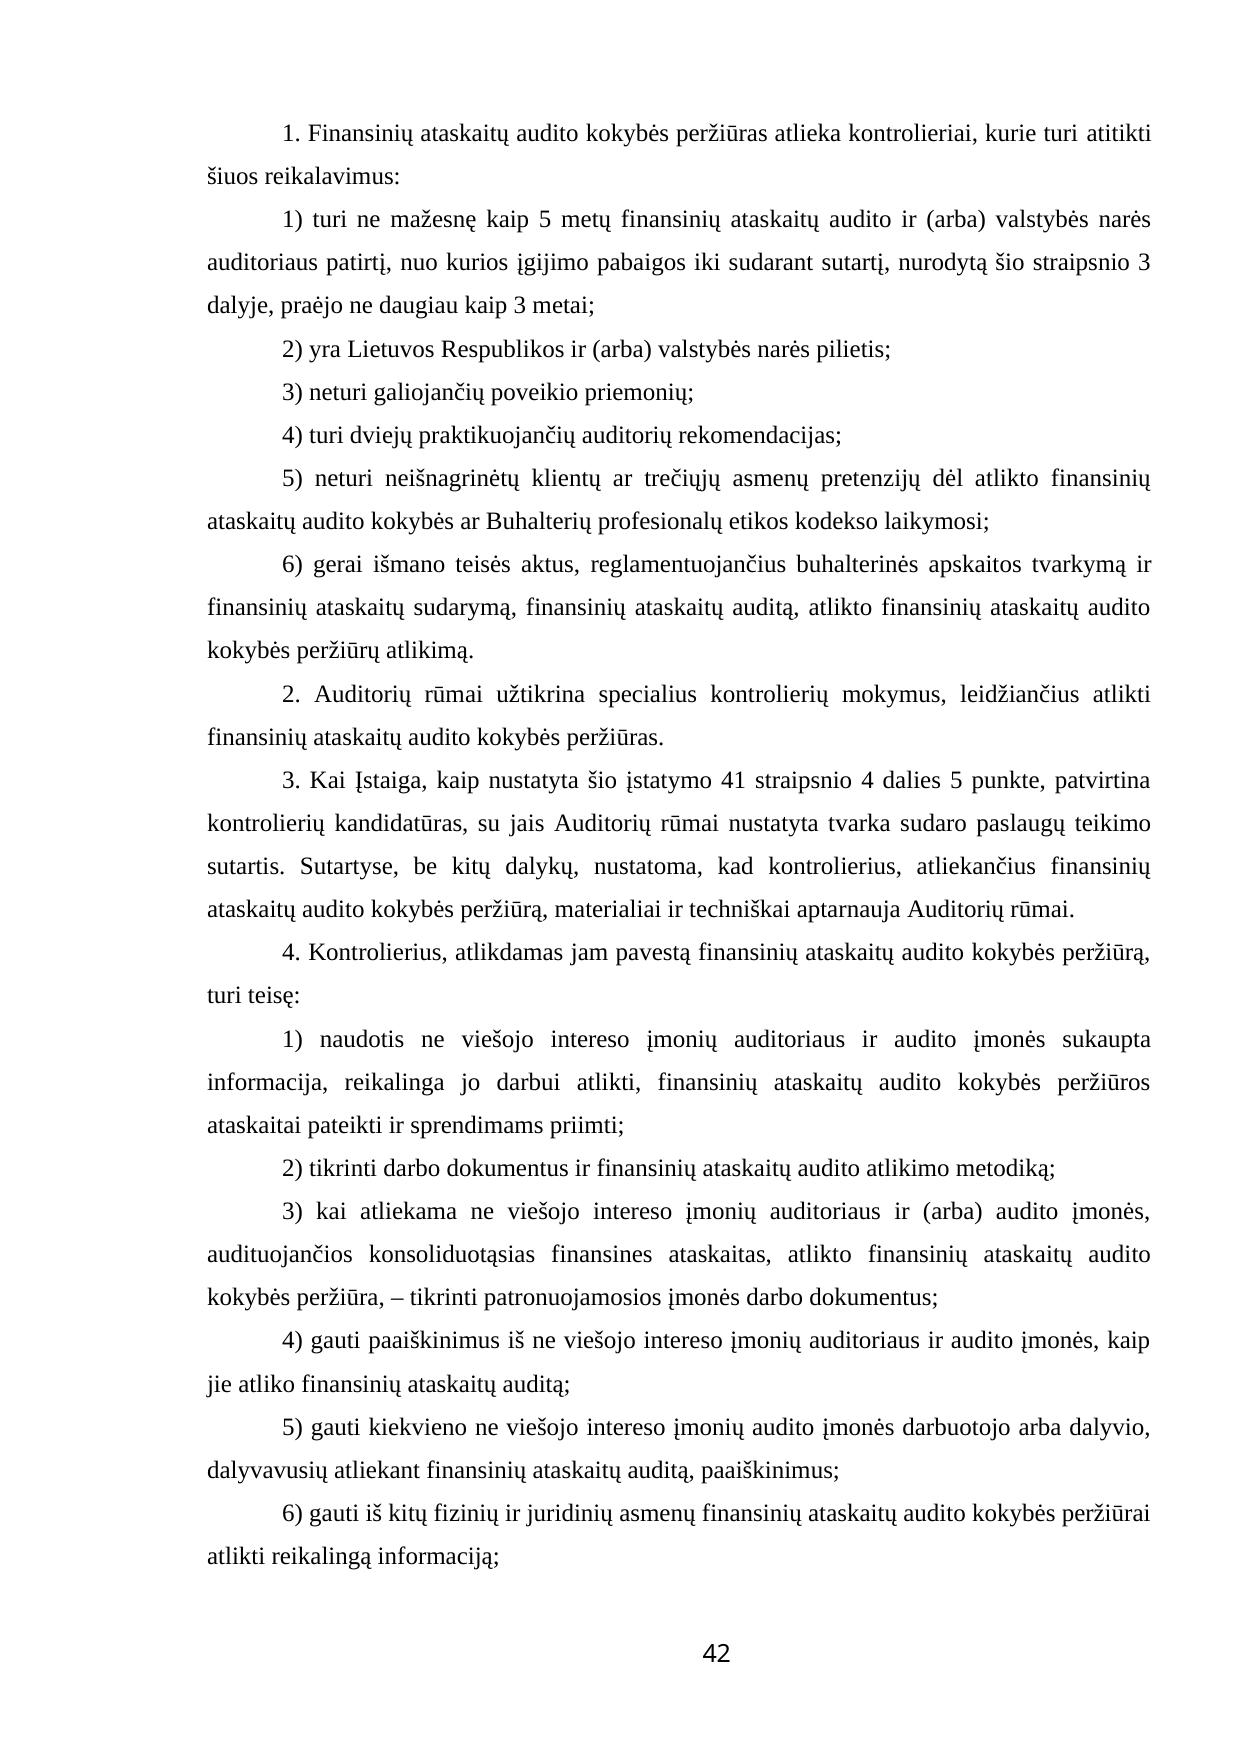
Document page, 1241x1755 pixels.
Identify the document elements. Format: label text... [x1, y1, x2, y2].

text 4. Kontrolierius, atlikdamas jam pavestą finansinių ataskaitų audito kokybės peržiūrą, turi teisę: [207, 937, 1152, 1009]
text 1) turi ne mažesnę kaip 5 metų finansinių ataskaitų audito ir (arba) valstybės narės auditoriaus patirtį, nuo kurios įgijimo pabaigos iki sudarant sutartį, nurodytą šio straipsnio 3 dalyje, praėjo ne daugiau kaip 3 metai; [207, 204, 1152, 319]
text 5) neturi neišnagrinėtų klientų ar trečiųjų asmenų pretenzijų dėl atlikto finansinių ataskaitų audito kokybės ar Buhalterių profesionalų etikos kodekso laikymosi; [207, 463, 1152, 535]
text 3) neturi galiojančių poveikio priemonių; [207, 377, 1152, 406]
text 4) gauti paaiškinimus iš ne viešojo intereso įmonių auditoriaus ir audito įmonės, kaip jie atliko finansinių ataskaitų auditą; [207, 1326, 1152, 1397]
text 1. Finansinių ataskaitų audito kokybės peržiūras atlieka kontrolieriai, kurie turi atitikti šiuos reikalavimus: [207, 118, 1152, 190]
text 1) naudotis ne viešojo intereso įmonių auditoriaus ir audito įmonės sukaupta informacija, reikalinga jo darbui atlikti, finansinių ataskaitų audito kokybės peržiūros ataskaitai pateikti ir sprendimams priimti; [207, 1024, 1152, 1139]
text 2. Auditorių rūmai užtikrina specialius kontrolierių mokymus, leidžiančius atlikti finansinių ataskaitų audito kokybės peržiūras. [207, 679, 1152, 751]
text 6) gerai išmano teisės aktus, reglamentuojančius buhalterinės apskaitos tvarkymą ir finansinių ataskaitų sudarymą, finansinių ataskaitų auditą, atlikto finansinių ataskaitų audito kokybės peržiūrų atlikimą. [207, 549, 1152, 664]
text 6) gauti iš kitų fizinių ir juridinių asmenų finansinių ataskaitų audito kokybės peržiūrai atlikti reikalingą informaciją; [207, 1498, 1152, 1570]
text 5) gauti kiekvieno ne viešojo intereso įmonių audito įmonės darbuotojo arba dalyvio, dalyvavusių atliekant finansinių ataskaitų auditą, paaiškinimus; [207, 1412, 1152, 1484]
text 2) yra Lietuvos Respublikos ir (arba) valstybės narės pilietis; [207, 334, 1152, 362]
text 3) kai atliekama ne viešojo intereso įmonių auditoriaus ir (arba) audito įmonės, audituojančios konsoliduotąsias finansines ataskaitas, atlikto finansinių ataskaitų audito kokybės peržiūra, – tikrinti patronuojamosios įmonės darbo dokumentus; [207, 1196, 1152, 1311]
text 4) turi dviejų praktikuojančių auditorių rekomendacijas; [207, 420, 1152, 449]
text 2) tikrinti darbo dokumentus ir finansinių ataskaitų audito atlikimo metodiką; [207, 1153, 1152, 1182]
text 3. Kai Įstaiga, kaip nustatyta šio įstatymo 41 straipsnio 4 dalies 5 punkte, patvirtina kontrolierių kandidatūras, su jais Auditorių rūmai nustatyta tvarka sudaro paslaugų teikimo sutartis. Sutartyse, be kitų dalykų, nustatoma, kad kontrolierius, atliekančius finansinių ataskaitų audito kokybės peržiūrą, materialiai ir techniškai aptarnauja Auditorių rūmai. [207, 765, 1152, 923]
